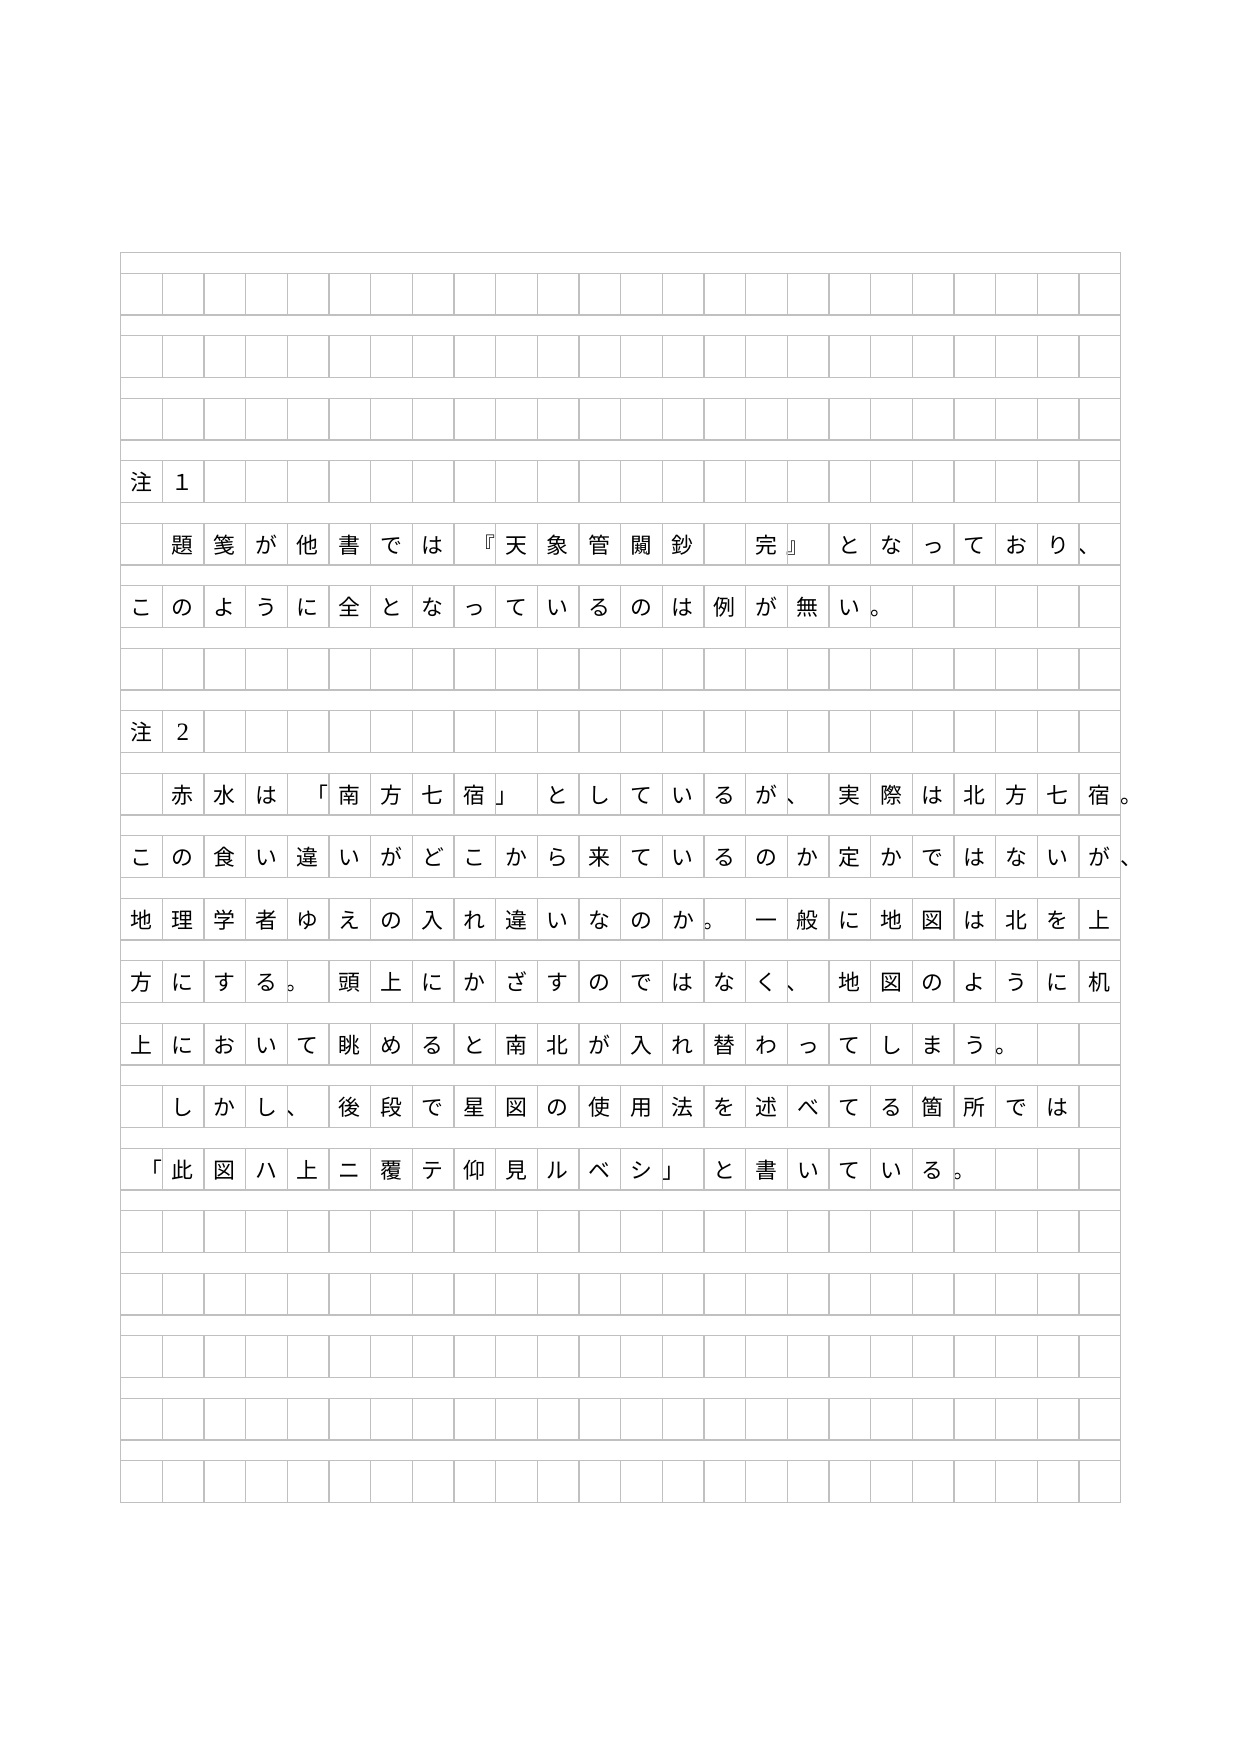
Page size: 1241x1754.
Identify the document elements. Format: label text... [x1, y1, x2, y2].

text に [288, 586, 328, 627]
text 題 [163, 524, 203, 564]
text で [413, 1086, 453, 1127]
text １ [163, 461, 203, 502]
text [121, 1128, 1120, 1148]
text [538, 711, 578, 752]
text る [913, 1149, 953, 1189]
text て [830, 1086, 870, 1127]
text が [746, 586, 787, 627]
text 覆 [371, 1149, 412, 1189]
text [1080, 586, 1120, 627]
text [121, 566, 1120, 585]
text 赤水は「南方七宿」としているが、実際は北方七宿。この食い違いがどこから来ているのか定かではないが、地理学者ゆえの入れ違いなのか。一般に地図は北を上方にする。頭上にかざすのではなく、地図のように机上において眺めると南北が入れ替わってしまう。 [121, 878, 1120, 898]
text 注 [121, 711, 162, 752]
text [788, 461, 828, 502]
text [1080, 711, 1120, 752]
text は [413, 524, 453, 564]
text [1080, 1149, 1120, 1189]
text は [663, 586, 703, 627]
text [913, 711, 953, 752]
text [996, 461, 1037, 502]
text [1080, 461, 1120, 502]
text [871, 711, 912, 752]
text で [371, 524, 412, 564]
text [663, 711, 703, 752]
text 鈔 [663, 524, 703, 564]
text [121, 524, 162, 564]
text の [538, 1086, 578, 1127]
text し [246, 1086, 287, 1127]
text て [830, 1149, 870, 1189]
text [580, 711, 620, 752]
text 赤水は「南方七宿」としているが、実際は北方七宿。この食い違いがどこから来ているのか定かではないが、地理学者ゆえの入れ違いなのか。一般に地図は北を上方にする。頭上にかざすのではなく、地図のように机上において眺めると南北が入れ替わってしまう。 [121, 941, 1120, 960]
text 図 [205, 1149, 245, 1189]
text [121, 691, 1120, 710]
text [121, 503, 1120, 523]
text [496, 711, 537, 752]
text [830, 461, 870, 502]
text [1080, 1086, 1120, 1127]
text [246, 461, 287, 502]
text し [163, 1086, 203, 1127]
text と [830, 524, 870, 564]
text て [955, 524, 995, 564]
text う [246, 586, 287, 627]
text [246, 711, 287, 752]
text 此 [163, 1149, 203, 1189]
text [538, 461, 578, 502]
text 仰 [455, 1149, 495, 1189]
text 箇 [913, 1086, 953, 1127]
text [913, 461, 953, 502]
text [330, 461, 370, 502]
text ベ [580, 1149, 620, 1189]
text [746, 711, 787, 752]
text [705, 524, 745, 564]
text [1038, 1149, 1078, 1189]
text 2 [163, 711, 203, 752]
text [205, 711, 245, 752]
text [705, 461, 745, 502]
text 書 [330, 524, 370, 564]
text 例 [705, 586, 745, 627]
text 見 [496, 1149, 537, 1189]
text て [496, 586, 537, 627]
text ル [538, 1149, 578, 1189]
text 段 [371, 1086, 412, 1127]
text 、 [1080, 524, 1120, 564]
text で [996, 1086, 1037, 1127]
text 無 [788, 586, 828, 627]
text 䇳 [205, 524, 245, 564]
text を [705, 1086, 745, 1127]
text っ [455, 586, 495, 627]
text 他 [288, 524, 328, 564]
text こ [121, 586, 162, 627]
text 使 [580, 1086, 620, 1127]
text 星 [455, 1086, 495, 1127]
text [121, 441, 1120, 460]
text 天 [496, 524, 537, 564]
text [788, 711, 828, 752]
text [455, 711, 495, 752]
text 象 [538, 524, 578, 564]
text [413, 711, 453, 752]
text [371, 711, 412, 752]
text 述 [746, 1086, 787, 1127]
text 闚 [621, 524, 662, 564]
text が [246, 524, 287, 564]
text の [163, 586, 203, 627]
text 。 [871, 586, 912, 627]
text [121, 1066, 1120, 1085]
text り [1038, 524, 1078, 564]
text は [1038, 1086, 1078, 1127]
text よ [205, 586, 245, 627]
text シ [621, 1149, 662, 1189]
text い [830, 586, 870, 627]
text お [996, 524, 1037, 564]
text 図 [496, 1086, 537, 1127]
text [955, 711, 995, 752]
text 注 [121, 461, 162, 502]
text い [788, 1149, 828, 1189]
text ハ [246, 1149, 287, 1189]
text 全 [330, 586, 370, 627]
text [955, 586, 995, 627]
text 書 [746, 1149, 787, 1189]
text 赤水は「南方七宿」としているが、実際は北方七宿。この食い違いがどこから来ているのか定かではないが、地理学者ゆえの入れ違いなのか。一般に地図は北を上方にする。頭上にかざすのではなく、地図のように机上において眺めると南北が入れ替わってしまう。 [121, 753, 1120, 773]
text 』 [788, 524, 828, 564]
text [413, 461, 453, 502]
text [288, 461, 328, 502]
text 用 [621, 1086, 662, 1127]
text い [871, 1149, 912, 1189]
text [746, 461, 787, 502]
text [371, 461, 412, 502]
text る [580, 586, 620, 627]
text 赤水は「南方七宿」としているが、実際は北方七宿。この食い違いがどこから来ているのか定かではないが、地理学者ゆえの入れ違いなのか。一般に地図は北を上方にする。頭上にかざすのではなく、地図のように机上において眺めると南北が入れ替わってしまう。 [121, 1003, 1120, 1023]
text な [871, 524, 912, 564]
text [205, 461, 245, 502]
text べ [788, 1086, 828, 1127]
text [996, 711, 1037, 752]
text 。 [955, 1149, 995, 1189]
text 、 [288, 1086, 328, 1127]
text [955, 461, 995, 502]
text [1038, 461, 1078, 502]
text [621, 461, 662, 502]
text 管 [580, 524, 620, 564]
text な [413, 586, 453, 627]
text [580, 461, 620, 502]
text の [621, 586, 662, 627]
text 所 [955, 1086, 995, 1127]
text [996, 586, 1037, 627]
text 「 [121, 1149, 162, 1189]
text 上 [288, 1149, 328, 1189]
text [663, 461, 703, 502]
text か [205, 1086, 245, 1127]
text 」 [663, 1149, 703, 1189]
text [830, 711, 870, 752]
text 赤水は「南方七宿」としているが、実際は北方七宿。この食い違いがどこから来ているのか定かではないが、地理学者ゆえの入れ違いなのか。一般に地図は北を上方にする。頭上にかざすのではなく、地図のように机上において眺めると南北が入れ替わってしまう。 [121, 816, 1120, 835]
text 後 [330, 1086, 370, 1127]
text [1038, 711, 1078, 752]
text ニ [330, 1149, 370, 1189]
text い [538, 586, 578, 627]
text [288, 711, 328, 752]
text 完 [746, 524, 787, 564]
text と [371, 586, 412, 627]
text る [871, 1086, 912, 1127]
text [330, 711, 370, 752]
text と [705, 1149, 745, 1189]
text [121, 1086, 162, 1127]
text [705, 711, 745, 752]
text テ [413, 1149, 453, 1189]
text [913, 586, 953, 627]
text [871, 461, 912, 502]
text [1038, 586, 1078, 627]
text [496, 461, 537, 502]
text [621, 711, 662, 752]
text 『 [455, 524, 495, 564]
text 法 [663, 1086, 703, 1127]
text [455, 461, 495, 502]
text っ [913, 524, 953, 564]
text [996, 1149, 1037, 1189]
